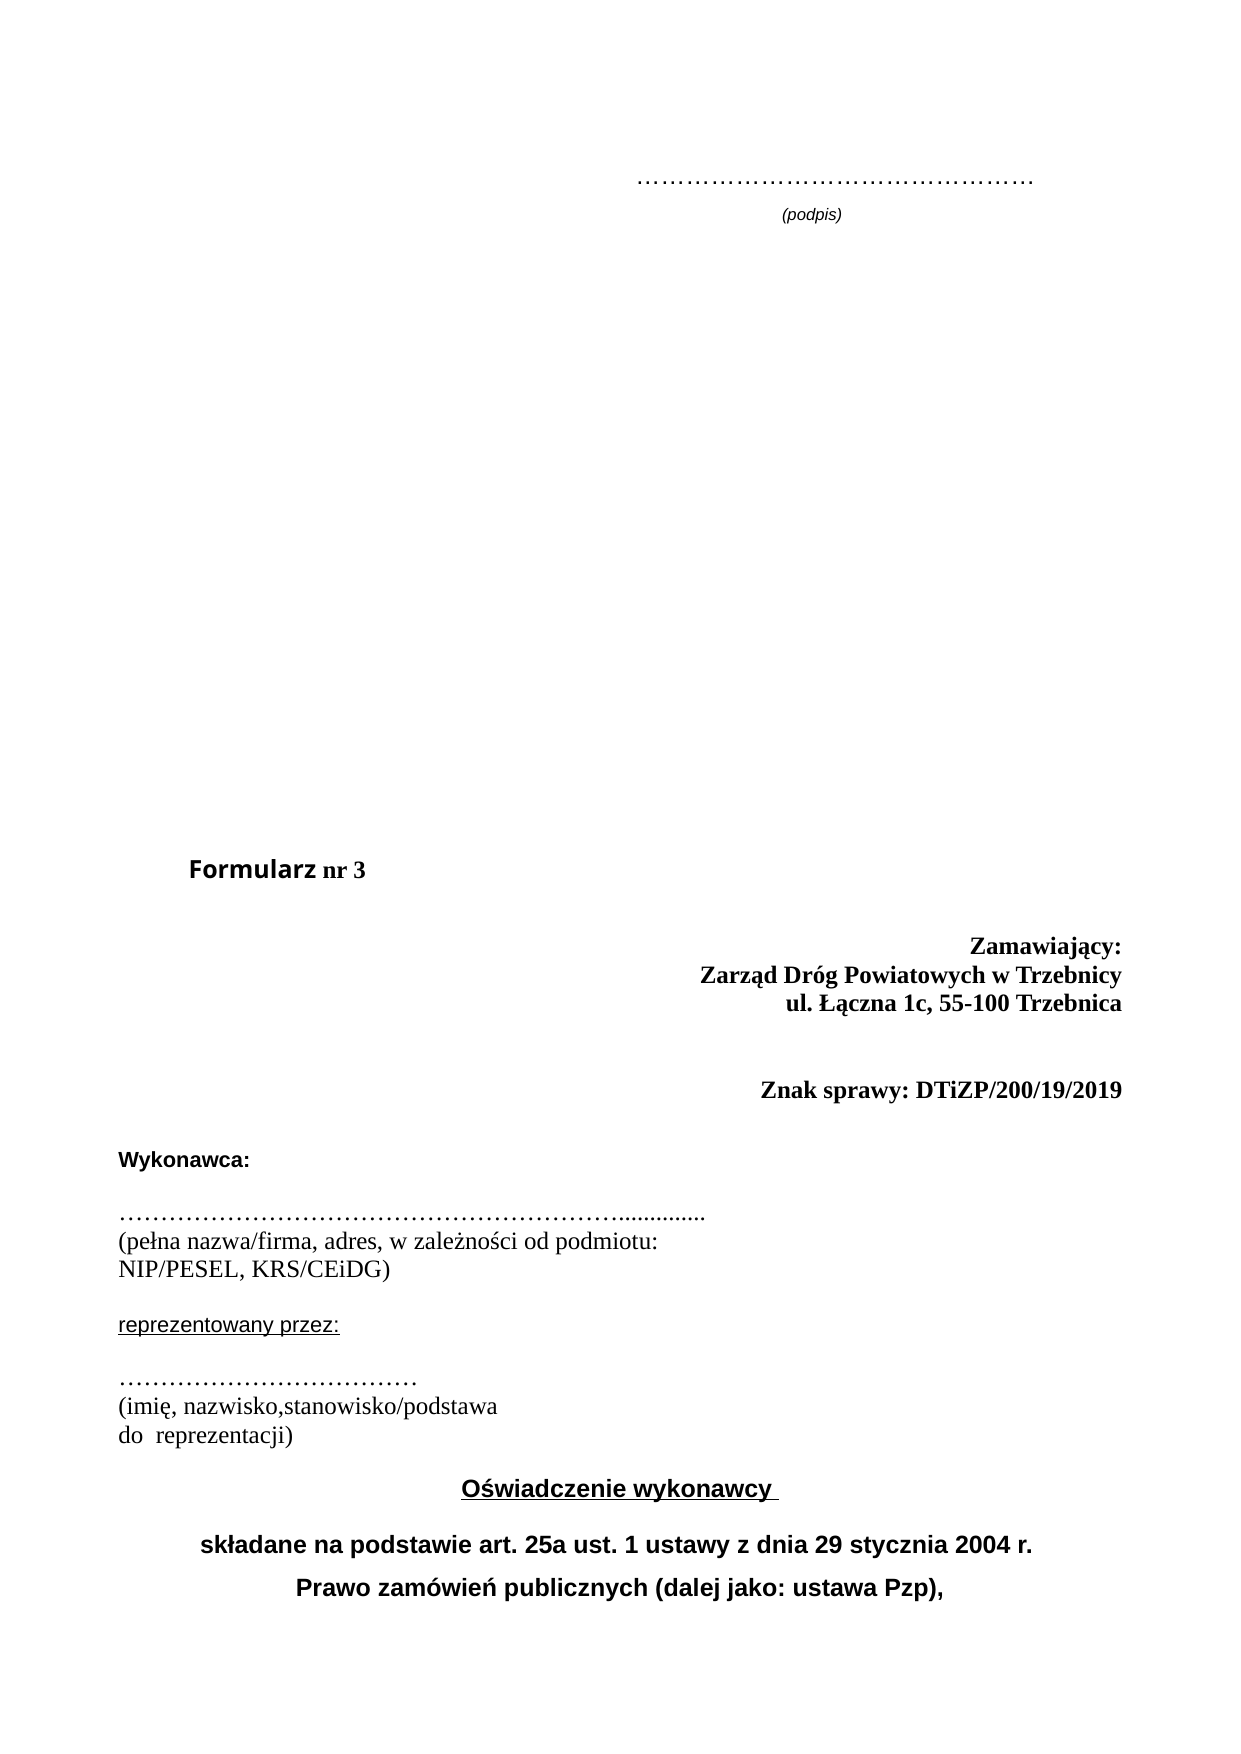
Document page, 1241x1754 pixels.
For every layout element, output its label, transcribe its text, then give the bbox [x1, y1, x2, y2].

text Wykonawca: [118, 1147, 1122, 1172]
text (pełna nazwa/firma, adres, w zależności od podmiotu: [118, 1226, 1122, 1254]
text Znak sprawy: DTiZP/200/19/2019 [116, 1075, 1122, 1103]
text ul. Łączna 1c, 55-100 Trzebnica [118, 988, 1122, 1017]
text Prawo zamówień publicznych (dalej jako: ustawa Pzp), [118, 1573, 1122, 1601]
text (podpis) [708, 204, 1122, 223]
text Oświadczenie wykonawcy [118, 1474, 1122, 1503]
text Formularz nr 3 [118, 851, 1122, 885]
text NIP/PESEL, KRS/CEiDG) [118, 1254, 1122, 1283]
text składane na podstawie art. 25a ust. 1 ustawy z dnia 29 stycznia 2004 r. [118, 1529, 1122, 1558]
text Zamawiający: [118, 931, 1122, 960]
text …………………………………………………….............. [118, 1197, 1122, 1226]
text ………………………………………… [118, 161, 1122, 190]
text reprezentowany przez: [118, 1312, 1122, 1337]
text Zarząd Dróg Powiatowych w Trzebnicy [118, 960, 1122, 988]
text ……………………………… [118, 1362, 1122, 1391]
text (imię, nazwisko,stanowisko/podstawa [118, 1391, 1122, 1420]
text do reprezentacji) [118, 1420, 1122, 1449]
